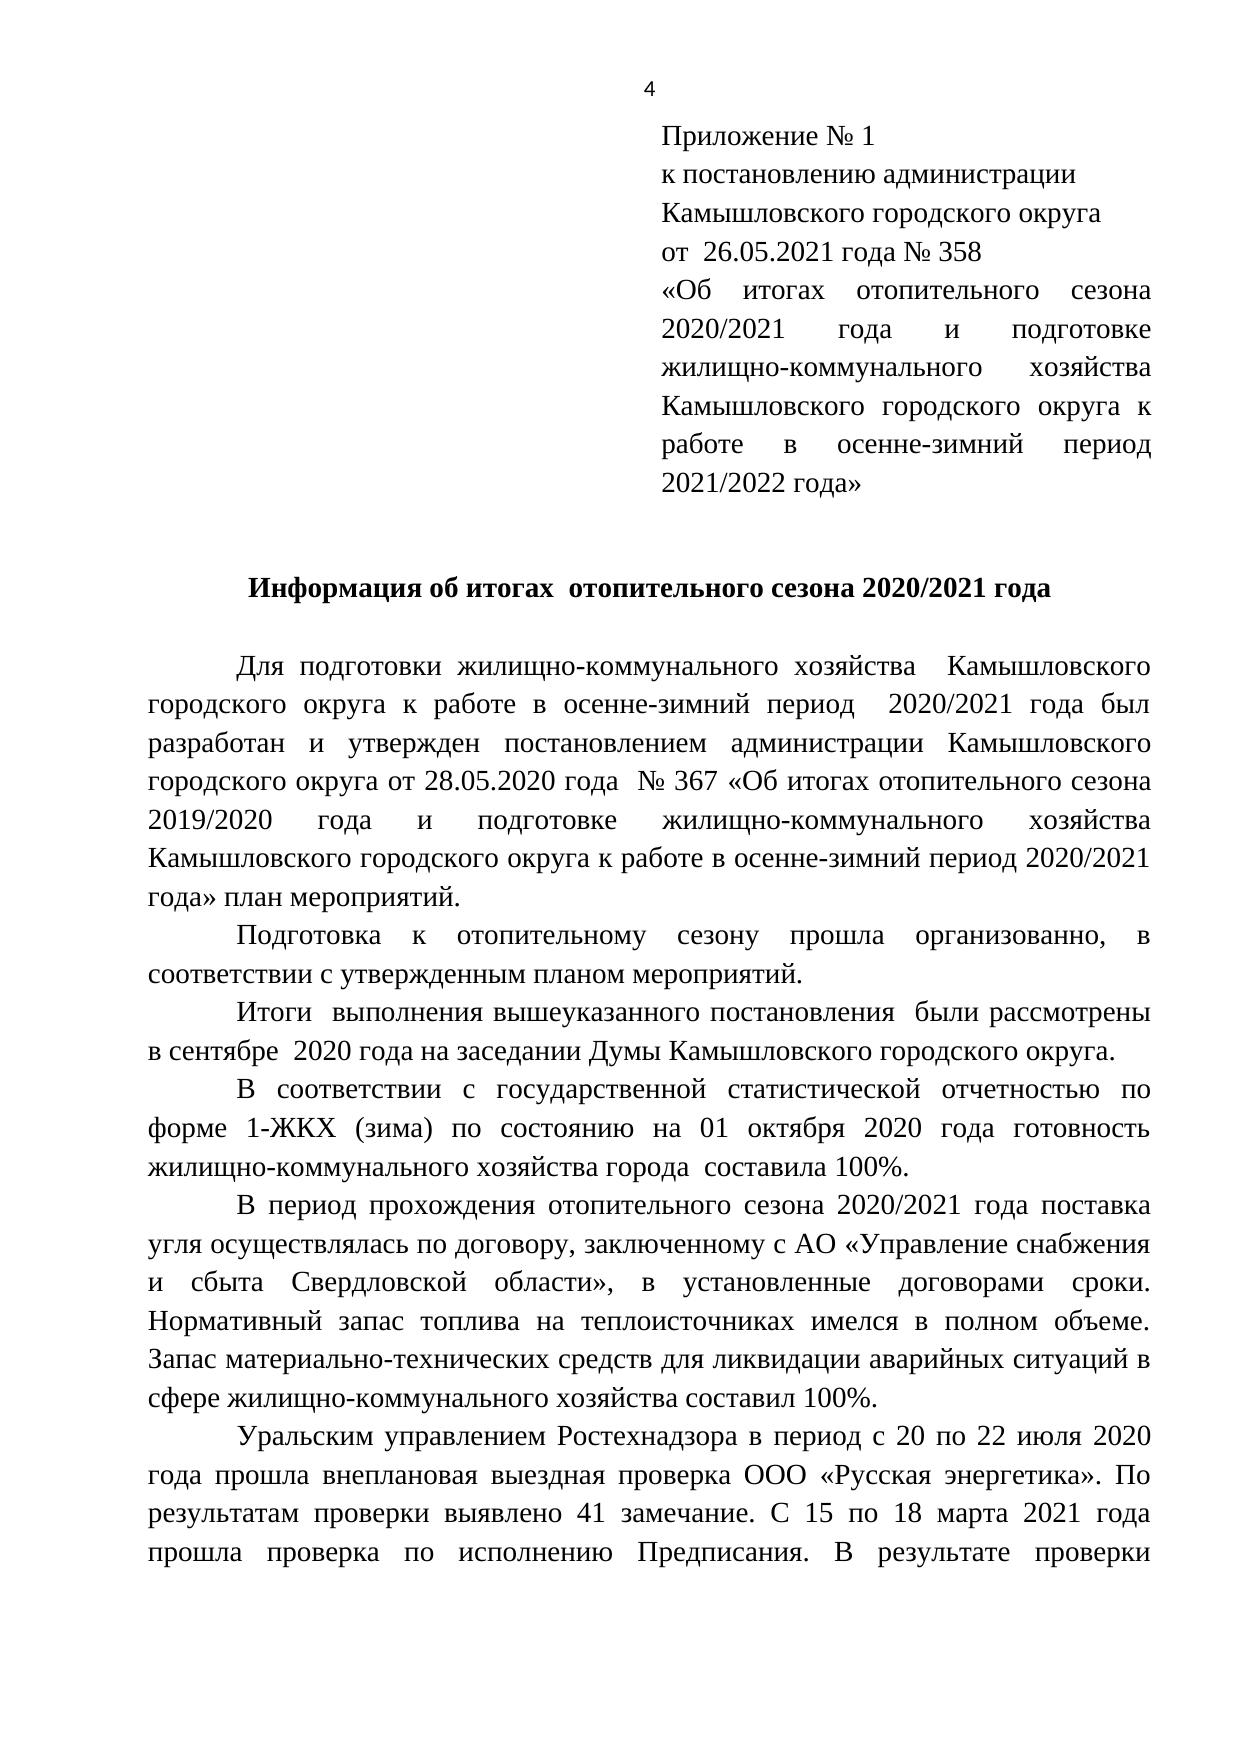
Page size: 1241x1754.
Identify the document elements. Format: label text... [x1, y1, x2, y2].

text Для подготовки жилищно-коммунального хозяйства Камышловского городского округа к работе в осенне-зимний период 2020/2021 года был разработан и утвержден постановлением администрации Камышловского городского округа от 28.05.2020 года № 367 «Об итогах отопительного сезона 2019/2020 года и подготовке жилищно-коммунального хозяйства Камышловского городского округа к работе в осенне-зимний период 2020/2021 года» план мероприятий. [148, 648, 1152, 912]
table_cell [650, 499, 1163, 532]
text Уральским управлением Ростехнадзора в период с 20 по 22 июля 2020 года прошла внеплановая выездная проверка ООО «Русская энергетика». По результатам проверки выявлено 41 замечание. С 15 по 18 марта 2021 года прошла проверка по исполнению Предписания. В результате проверки [148, 1418, 1152, 1568]
table_header Приложение № 1 к постановлению администрации Камышловского городского округа от 26.05.2021 года № 358 «Об итогах отопительного сезона 2020/2021 года и подготовке жилищно-коммунального хозяйства Камышловского городского округа к работе в осенне-зимний период 2021/2022 года» [650, 118, 1163, 498]
table_header [137, 118, 650, 498]
text В период прохождения отопительного сезона 2020/2021 года поставка угля осуществлялась по договору, заключенному с АО «Управление снабжения и сбыта Свердловской области», в установленные договорами сроки. Нормативный запас топлива на теплоисточниках имелся в полном объеме. Запас материально-технических средств для ликвидации аварийных ситуаций в сфере жилищно-коммунального хозяйства составил 100%. [148, 1187, 1152, 1413]
text Информация об итогах отопительного сезона 2020/2021 года [148, 571, 1152, 604]
text Итоги выполнения вышеуказанного постановления были рассмотрены в сентябре 2020 года на заседании Думы Камышловского городского округа. [148, 994, 1152, 1067]
table_cell [137, 499, 650, 532]
text В соответствии с государственной статистической отчетностью по форме 1-ЖКХ (зима) по состоянию на 01 октября 2020 года готовность жилищно-коммунального хозяйства города составила 100%. [148, 1072, 1152, 1182]
text Подготовка к отопительному сезону прошла организованно, в соответствии с утвержденным планом мероприятий. [148, 917, 1152, 989]
